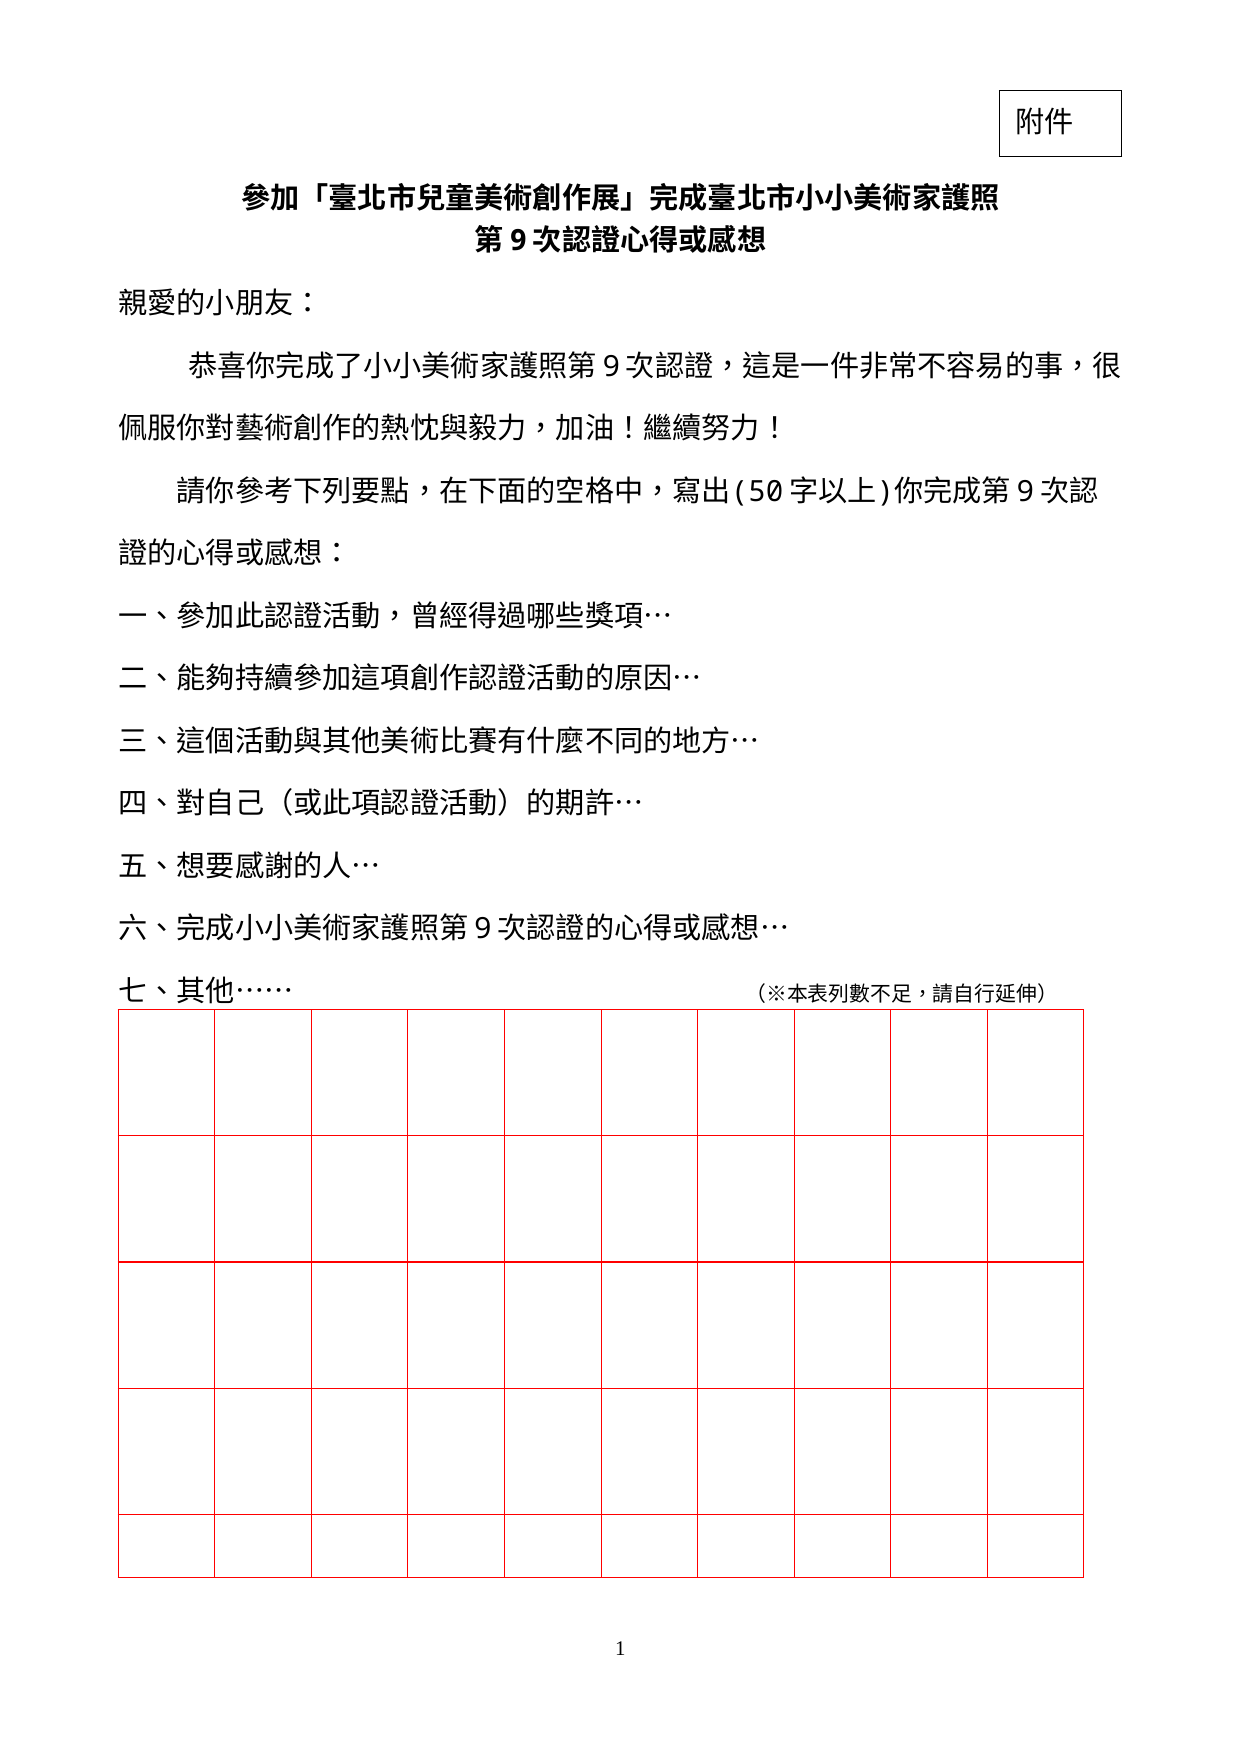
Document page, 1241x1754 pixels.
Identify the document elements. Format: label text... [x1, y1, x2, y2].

table_cell [408, 1263, 504, 1387]
table_cell [119, 1515, 214, 1577]
table_cell [698, 1263, 794, 1387]
table_cell [215, 1263, 311, 1387]
table_cell [698, 1389, 794, 1513]
table_cell [988, 1263, 1083, 1387]
table_cell [988, 1515, 1083, 1577]
table_header [408, 1010, 504, 1135]
table_header [312, 1010, 407, 1135]
table_cell [408, 1389, 504, 1513]
table_header [795, 1010, 890, 1135]
table_cell [891, 1136, 987, 1261]
text 請你參考下列要點，在下面的空格中，寫出(50字以上)你完成第9次認證的心得或感想： [118, 447, 1122, 572]
table_cell [602, 1263, 697, 1387]
table_cell [891, 1389, 987, 1513]
text 四、對自己（或此項認證活動）的期許… [118, 759, 1122, 822]
text 恭喜你完成了小小美術家護照第9次認證，這是一件非常不容易的事，很佩服你對藝術創作的熱忱與毅力，加油！繼續努力！ [118, 322, 1122, 447]
text 參加「臺北市兒童美術創作展」完成臺北市小小美術家護照 [118, 175, 1122, 217]
table_cell [505, 1515, 601, 1577]
table_cell [119, 1263, 214, 1387]
table_cell [698, 1515, 794, 1577]
table_cell [602, 1136, 697, 1261]
table_cell [891, 1263, 987, 1387]
table_cell [215, 1515, 311, 1577]
table_cell [312, 1136, 407, 1261]
table_cell [988, 1136, 1083, 1261]
table_cell [312, 1263, 407, 1387]
text 二、能夠持續參加這項創作認證活動的原因… [118, 634, 1122, 697]
table_header [602, 1010, 697, 1135]
text 六、完成小小美術家護照第9次認證的心得或感想… [118, 884, 1122, 947]
table_cell [312, 1389, 407, 1513]
table_cell [215, 1389, 311, 1513]
table_header [215, 1010, 311, 1135]
table_cell [988, 1389, 1083, 1513]
table_cell [119, 1389, 214, 1513]
table_header [505, 1010, 601, 1135]
table_cell [312, 1515, 407, 1577]
text 第9次認證心得或感想 [118, 217, 1122, 259]
text 七、其他…… （※本表列數不足，請自行延伸） [118, 947, 1122, 1009]
table_cell [408, 1515, 504, 1577]
table_header [119, 1010, 214, 1135]
table_cell [119, 1136, 214, 1261]
table_cell [795, 1136, 890, 1261]
text 親愛的小朋友： [118, 259, 1122, 322]
table_cell [698, 1136, 794, 1261]
table_cell [602, 1515, 697, 1577]
table_header [988, 1010, 1083, 1135]
text 三、這個活動與其他美術比賽有什麼不同的地方… [118, 697, 1122, 759]
table_cell [408, 1136, 504, 1261]
table_cell [602, 1389, 697, 1513]
text 五、想要感謝的人… [118, 822, 1122, 884]
table_cell [795, 1389, 890, 1513]
table_header [698, 1010, 794, 1135]
table_cell [505, 1136, 601, 1261]
table_cell [795, 1515, 890, 1577]
table_cell [891, 1515, 987, 1577]
text 附件11 [1015, 99, 1106, 148]
table_cell [215, 1136, 311, 1261]
table_header [891, 1010, 987, 1135]
text 一、參加此認證活動，曾經得過哪些獎項… [118, 572, 1122, 634]
table_cell [795, 1263, 890, 1387]
table_cell [505, 1389, 601, 1513]
table_cell [505, 1263, 601, 1387]
